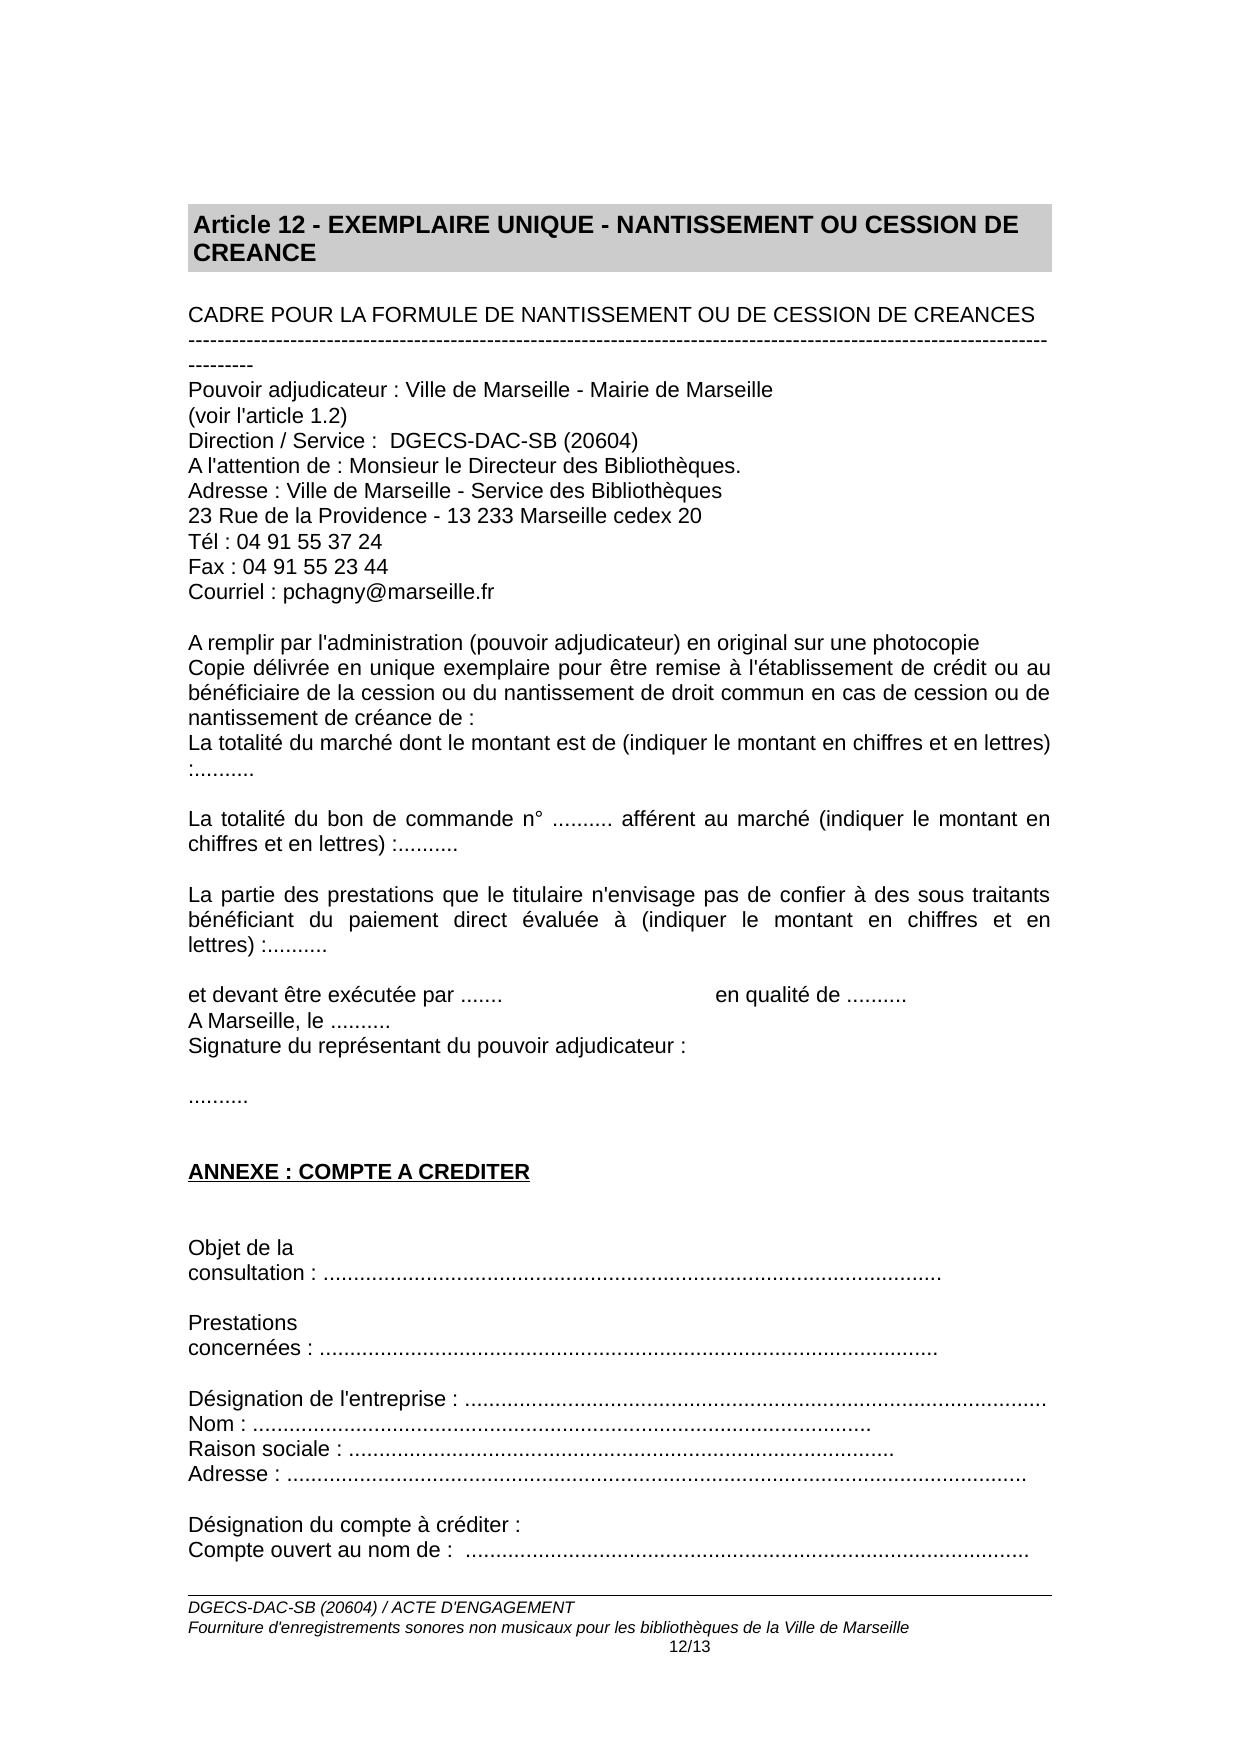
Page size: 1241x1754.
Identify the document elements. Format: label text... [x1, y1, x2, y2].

text Signature du représentant du pouvoir adjudicateur : [188, 1033, 1052, 1058]
text Pouvoir adjudicateur : Ville de Marseille - Mairie de Marseille [188, 377, 1052, 403]
text A l'attention de : Monsieur le Directeur des Bibliothèques. [188, 453, 1052, 478]
text La totalité du marché dont le montant est de (indiquer le montant en chiffres et en lettres) :.......... [188, 730, 1052, 781]
text A remplir par l'administration (pouvoir adjudicateur) en original sur une photocopie [188, 629, 1052, 655]
text Fax : 04 91 55 23 44 [188, 554, 1052, 579]
text .......... [188, 1083, 1052, 1108]
text Direction / Service : DGECS-DAC-SB (20604) [188, 428, 1052, 453]
text et devant être exécutée par ....... en qualité de .......... [188, 982, 1052, 1008]
text La partie des prestations que le titulaire n'envisage pas de confier à des sous traitants bénéficiant du paiement direct évaluée à (indiquer le montant en chiffres et en lettres) :.......... [188, 882, 1052, 957]
text Raison sociale : .......................................................................................... [188, 1436, 1052, 1461]
text A Marseille, le .......... [188, 1008, 1052, 1033]
text Compte ouvert au nom de : ............................................................................................. [188, 1537, 1052, 1562]
subtitle EXEMPLAIRE UNIQUE - NANTISSEMENT OU CESSION DE CREANCE [190, 207, 1050, 270]
text Adresse : Ville de Marseille - Service des Bibliothèques [188, 478, 1052, 503]
text Prestations concernées : ...................................................................................................... [188, 1310, 1052, 1361]
text (voir l'article 1.2) [188, 403, 1052, 428]
text Nom : ...................................................................................................... [188, 1411, 1052, 1436]
text ------------------------------------------------------------------------------------------------------------------------------- [188, 327, 1052, 377]
text ANNEXE : COMPTE A CREDITER [188, 1159, 1052, 1184]
text 23 Rue de la Providence - 13 233 Marseille cedex 20 [188, 503, 1052, 529]
text Tél : 04 91 55 37 24 [188, 529, 1052, 554]
text CADRE POUR LA FORMULE DE NANTISSEMENT OU DE CESSION DE CREANCES [188, 302, 1052, 327]
text Désignation de l'entreprise : ................................................................................................ [188, 1386, 1052, 1411]
text Adresse : .......................................................................................................................... [188, 1461, 1052, 1487]
text Copie délivrée en unique exemplaire pour être remise à l'établissement de crédit ou au bénéficiaire de la cession ou du nantissement de droit commun en cas de cession ou de nantissement de créance de : [188, 655, 1052, 730]
text Courriel : pchagny@marseille.fr [188, 579, 1052, 604]
text La totalité du bon de commande n° .......... afférent au marché (indiquer le montant en chiffres et en lettres) :.......... [188, 806, 1052, 856]
text Désignation du compte à créditer : [188, 1512, 1052, 1537]
text Objet de la consultation : ...................................................................................................... [188, 1234, 1052, 1285]
